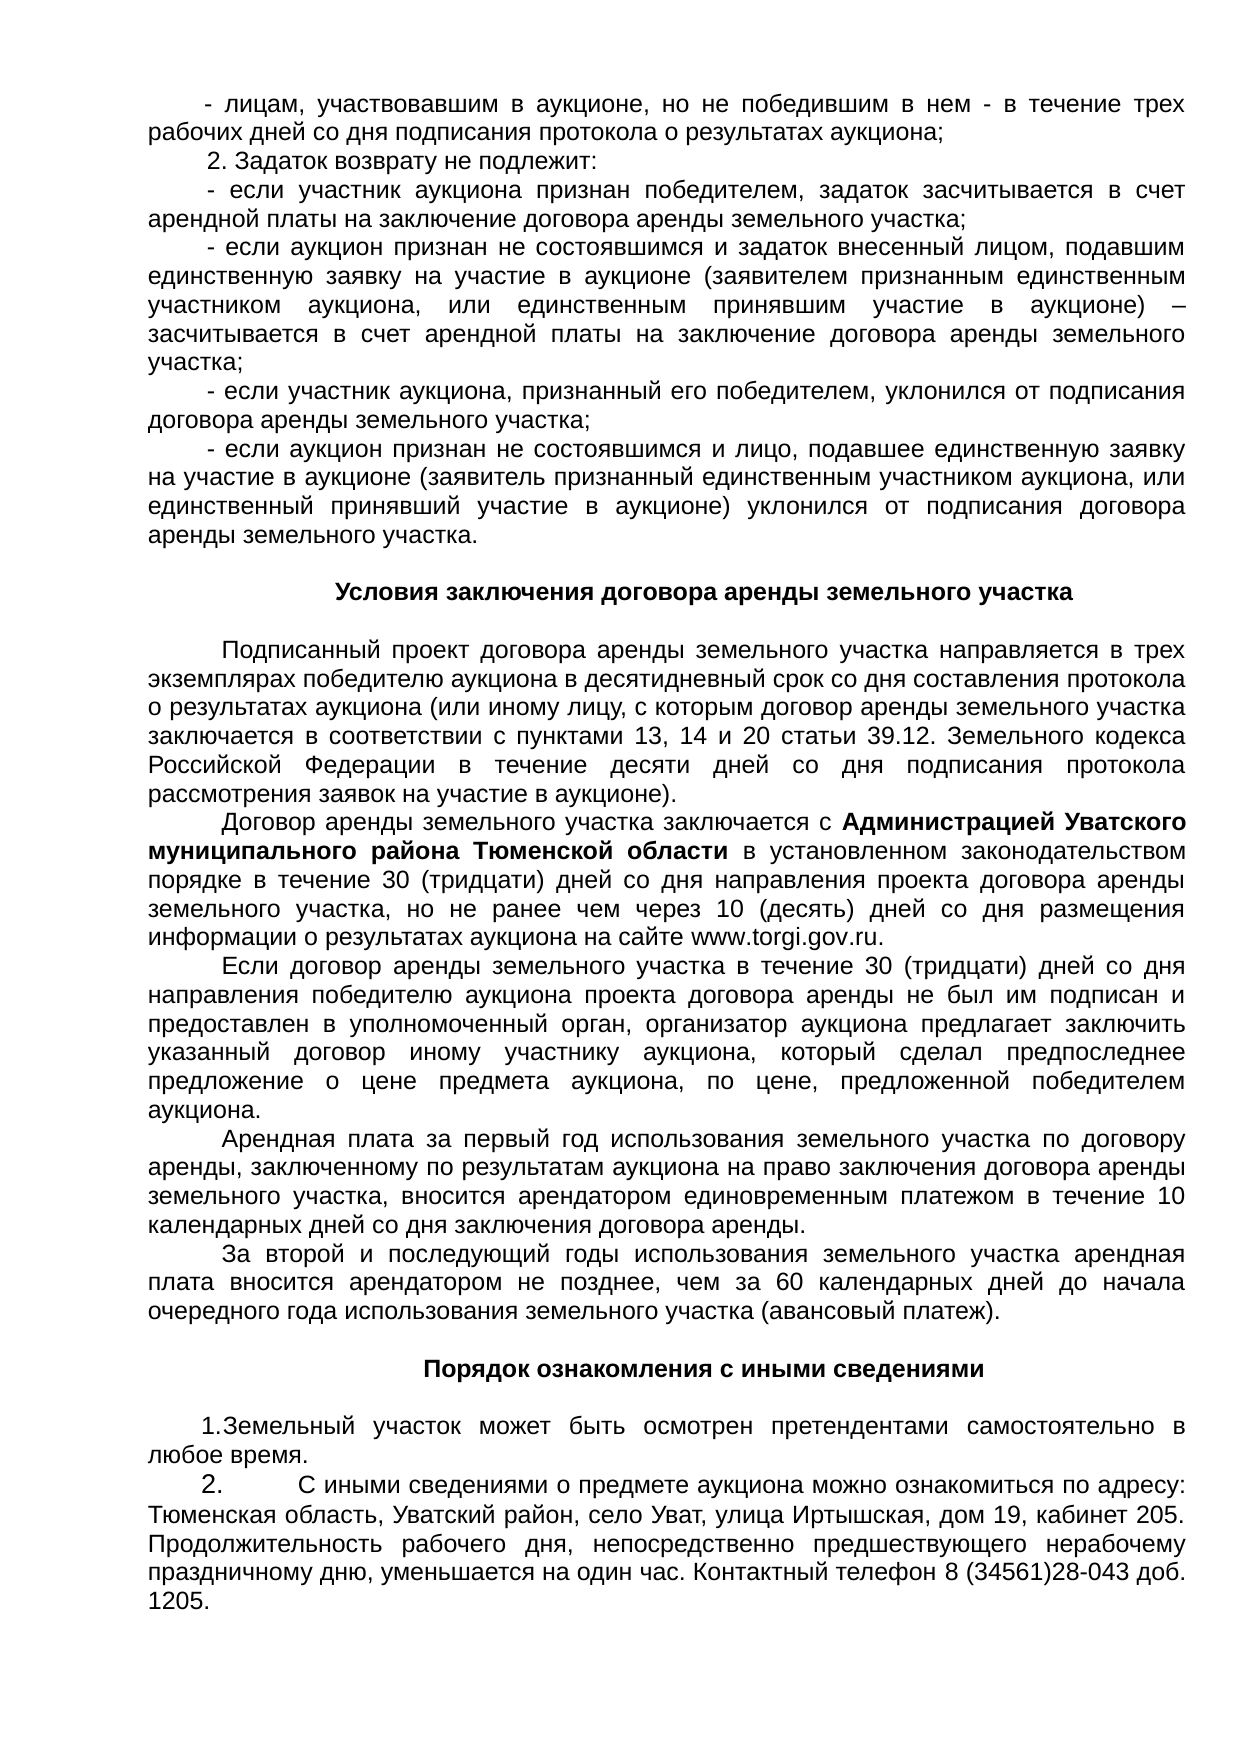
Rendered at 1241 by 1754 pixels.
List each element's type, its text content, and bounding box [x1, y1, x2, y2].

text Подписанный проект договора аренды земельного участка направляется в трех экземплярах победителю аукциона в десятидневный срок со дня составления протокола о результатах аукциона (или иному лицу, с которым договор аренды земельного участка заключается в соответствии с пунктами 13, 14 и 20 статьи 39.12. Земельного кодекса Российской Федерации в течение десяти дней со дня подписания протокола рассмотрения заявок на участие в аукционе). [148, 635, 1187, 807]
text Порядок ознакомления с иными сведениями [148, 1353, 1187, 1382]
list С иными сведениями о предмете аукциона можно ознакомиться по адресу: Тюменская область, Уватский район, село Уват, улица Иртышская, дом 19, кабинет 205. Продолжительность рабочего дня, непосредственно предшествующего нерабочему праздничному дню, уменьшается на один час. Контактный телефон 8 (34561)28-043 доб. 1205. [148, 1468, 1187, 1615]
text Договор аренды земельного участка заключается с Администрацией Уватского муниципального района Тюменской области в установленном законодательством порядке в течение 30 (тридцати) дней со дня направления проекта договора аренды земельного участка, но не ранее чем через 10 (десять) дней со дня размещения информации о результатах аукциона на сайте www.torgi.gov.ru. [148, 807, 1187, 951]
text Условия заключения договора аренды земельного участка [148, 577, 1187, 606]
text Арендная плата за первый год использования земельного участка по договору аренды, заключенному по результатам аукциона на право заключения договора аренды земельного участка, вносится арендатором единовременным платежом в течение 10 календарных дней со дня заключения договора аренды. [148, 1123, 1187, 1238]
text Если договор аренды земельного участка в течение 30 (тридцати) дней со дня направления победителю аукциона проекта договора аренды не был им подписан и предоставлен в уполномоченный орган, организатор аукциона предлагает заключить указанный договор иному участнику аукциона, который сделал предпоследнее предложение о цене предмета аукциона, по цене, предложенной победителем аукциона. [148, 951, 1187, 1123]
text 2. Задаток возврату не подлежит: [148, 146, 1187, 175]
text - если участник аукциона, признанный его победителем, уклонился от подписания договора аренды земельного участка; [148, 376, 1187, 433]
text - если участник аукциона признан победителем, задаток засчитывается в счет арендной платы на заключение договора аренды земельного участка; [148, 175, 1187, 232]
text - лицам, участвовавшим в аукционе, но не победившим в нем - в течение трех рабочих дней со дня подписания протокола о результатах аукциона; [148, 88, 1187, 146]
text За второй и последующий годы использования земельного участка арендная плата вносится арендатором не позднее, чем за 60 календарных дней до начала очередного года использования земельного участка (авансовый платеж). [148, 1238, 1187, 1325]
text - если аукцион признан не состоявшимся и задаток внесенный лицом, подавшим единственную заявку на участие в аукционе (заявителем признанным единственным участником аукциона, или единственным принявшим участие в аукционе) – засчитывается в счет арендной платы на заключение договора аренды земельного участка; [148, 232, 1187, 376]
text - если аукцион признан не состоявшимся и лицо, подавшее единственную заявку на участие в аукционе (заявитель признанный единственным участником аукциона, или единственный принявший участие в аукционе) уклонился от подписания договора аренды земельного участка. [148, 433, 1187, 548]
list Земельный участок может быть осмотрен претендентами самостоятельно в любое время. [148, 1411, 1187, 1468]
